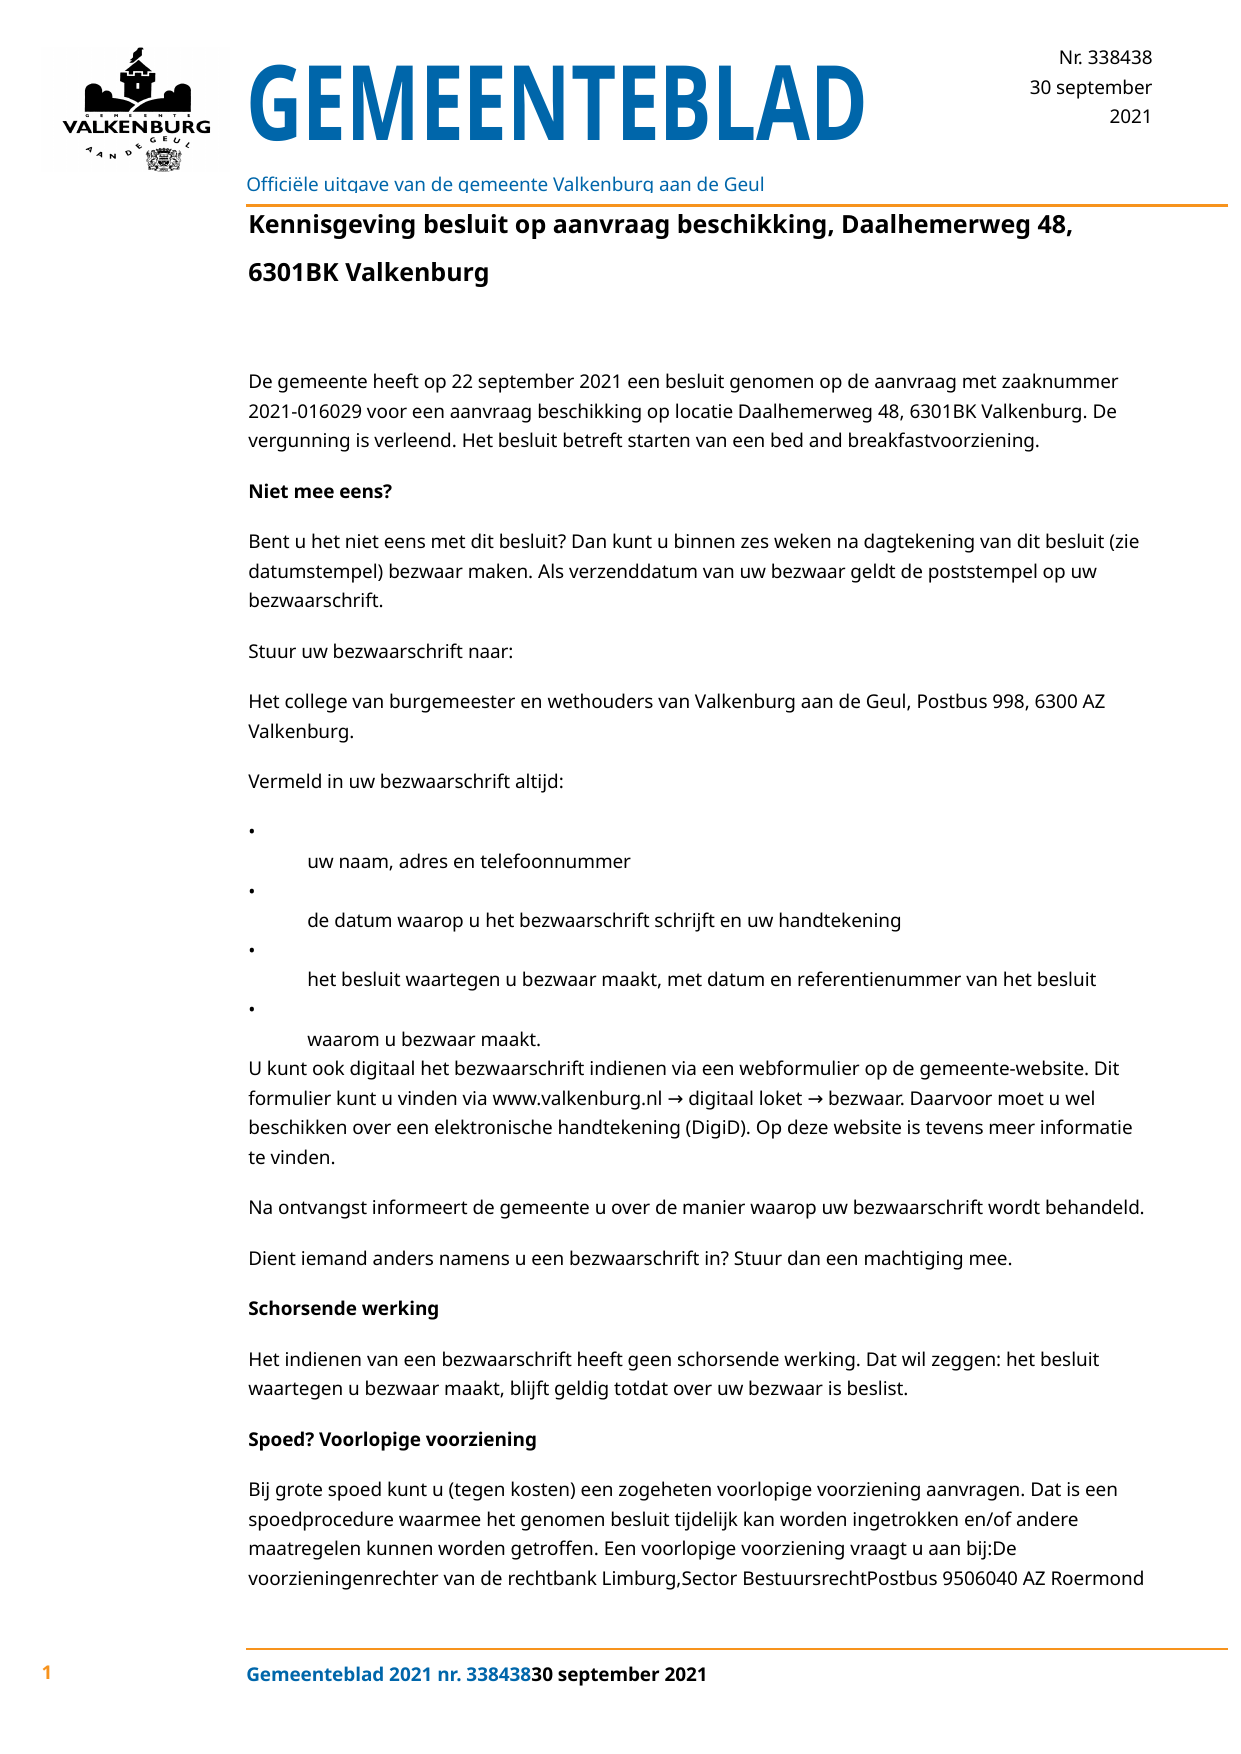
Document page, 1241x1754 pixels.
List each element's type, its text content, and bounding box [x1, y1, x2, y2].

text Het indienen van een bezwaarschrift heeft geen schorsende werking. Dat wil zeggen: het besluit waartegen u bezwaar maakt, blijft geldig totdat over uw bezwaar is beslist. [248, 1346, 1152, 1401]
text De gemeente heeft op 22 september 2021 een besluit genomen op de aanvraag met zaaknummer 2021-016029 voor een aanvraag beschikking op locatie Daalhemerweg 48, 6301BK Valkenburg. De vergunning is verleend. Het besluit betreft starten van een bed and breakfastvoorziening. [248, 368, 1152, 453]
text Bij grote spoed kunt u (tegen kosten) een zogeheten voorlopige voorziening aanvragen. Dat is een spoedprocedure waarmee het genomen besluit tijdelijk kan worden ingetrokken en/of andere maatregelen kunnen worden getroffen. Een voorlopige voorziening vraagt u aan bij:De voorzieningenrechter van de rechtbank Limburg,Sector BestuursrechtPostbus 9506040 AZ Roermond [248, 1476, 1152, 1591]
list waarom u bezwaar maakt. [248, 1026, 1152, 1052]
text Bent u het niet eens met dit besluit? Dan kunt u binnen zes weken na dagtekening van dit besluit (zie datumstempel) bezwaar maken. Als verzenddatum van uw bezwaar geldt de poststempel op uw bezwaarschrift. [248, 528, 1152, 613]
text Het college van burgemeester en wethouders van Valkenburg aan de Geul, Postbus 998, 6300 AZ Valkenburg. [248, 688, 1152, 744]
list de datum waarop u het bezwaarschrift schrijft en uw handtekening [248, 907, 1152, 933]
text Spoed? Voorlopige voorziening [248, 1426, 1152, 1452]
text Stuur uw bezwaarschrift naar: [248, 638, 1152, 664]
list uw naam, adres en telefoonnummer [248, 848, 1152, 874]
text Schorsende werking [248, 1295, 1152, 1321]
picture [41, 47, 231, 172]
text Dient iemand anders namens u een bezwaarschrift in? Stuur dan een machtiging mee. [248, 1245, 1152, 1271]
text Vermeld in uw bezwaarschrift altijd: [248, 768, 1152, 794]
text Na ontvangst informeert de gemeente u over de manier waarop uw bezwaarschrift wordt behandeld. [248, 1194, 1152, 1220]
text U kunt ook digitaal het bezwaarschrift indienen via een webformulier op de gemeente-website. Dit formulier kunt u vinden via www.valkenburg.nl → digitaal loket → bezwaar. Daarvoor moet u wel beschikken over een elektronische handtekening (DigiD). Op deze website is tevens meer informatie te vinden. [248, 1055, 1152, 1170]
text Kennisgeving besluit op aanvraag beschikking, Daalhemerweg 48, 6301BK Valkenburg [248, 207, 1152, 288]
list het besluit waartegen u bezwaar maakt, met datum en referentienummer van het besluit [248, 967, 1152, 992]
text Niet mee eens? [248, 478, 1152, 504]
